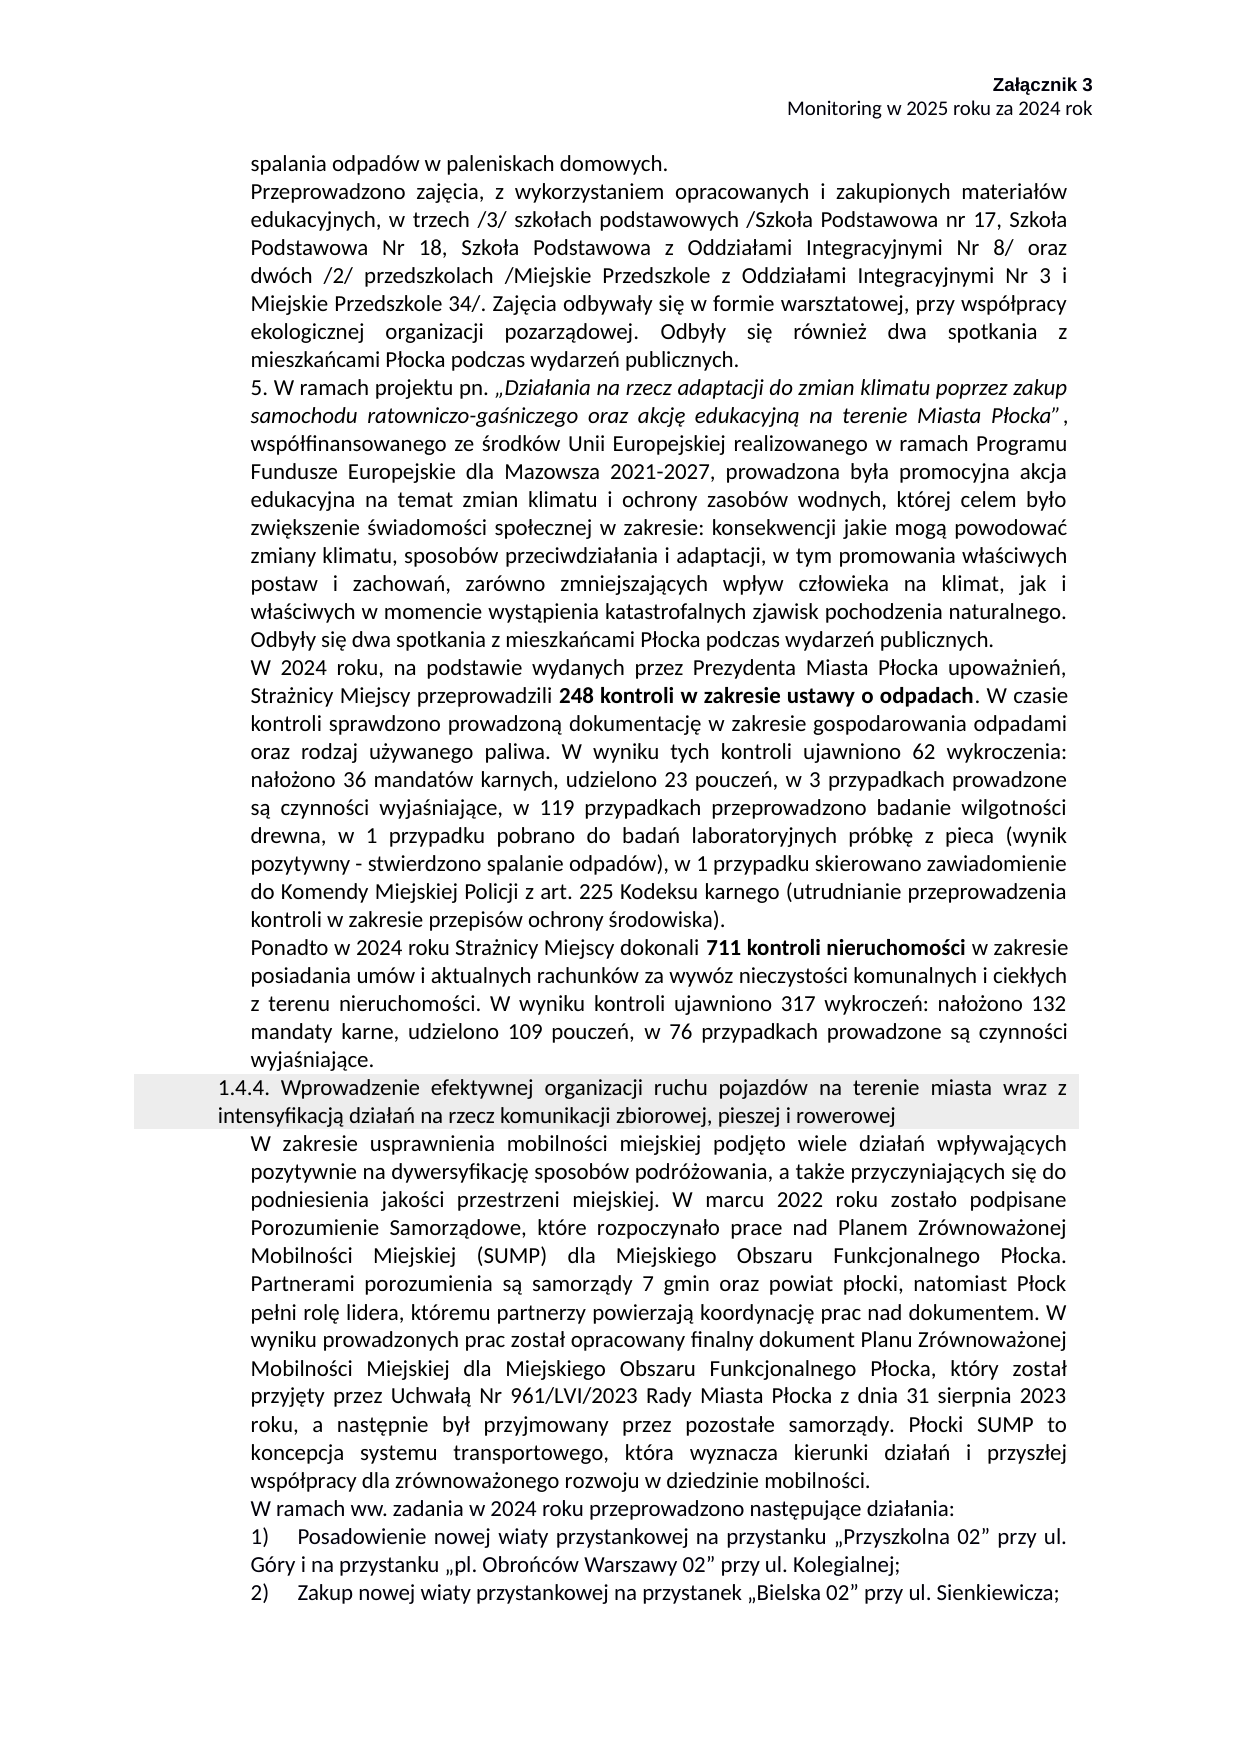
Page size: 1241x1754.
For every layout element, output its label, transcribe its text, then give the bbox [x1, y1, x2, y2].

table_cell [166, 1130, 204, 1606]
table_cell spalania odpadów w paleniskach domowych. Przeprowadzono zajęcia, z wykorzystaniem opracowanych i zakupionych materiałów edukacyjnych, w trzech /3/ szkołach podstawowych /Szkoła Podstawowa nr 17, Szkoła Podstawowa Nr 18, Szkoła Podstawowa z Oddziałami Integracyjnymi Nr 8/ oraz dwóch /2/ przedszkolach /Miejskie Przedszkole z Oddziałami Integracyjnymi Nr 3 i Miejskie Przedszkole 34/. Zajęcia odbywały się w formie warsztatowej, przy współpracy ekologicznej organizacji pozarządowej. Odbyły się również dwa spotkania z mieszkańcami Płocka podczas wydarzeń publicznych. 5. W ramach projektu pn. „Działania na rzecz adaptacji do zmian klimatu poprzez zakup samochodu ratowniczo-gaśniczego oraz akcję edukacyjną na terenie Miasta Płocka”, współfinansowanego ze środków Unii Europejskiej realizowanego w ramach Programu Fundusze Europejskie dla Mazowsza 2021-2027, prowadzona była promocyjna akcja edukacyjna na temat zmian klimatu i ochrony zasobów wodnych, której celem było zwiększenie świadomości społecznej w zakresie: konsekwencji jakie mogą powodować zmiany klimatu, sposobów przeciwdziałania i adaptacji, w tym promowania właściwych postaw i zachowań, zarówno zmniejszających wpływ człowieka na klimat, jak i właściwych w momencie wystąpienia katastrofalnych zjawisk pochodzenia naturalnego. Odbyły się dwa spotkania z mieszkańcami Płocka podczas wydarzeń publicznych. W 2024 roku, na podstawie wydanych przez Prezydenta Miasta Płocka upoważnień, Strażnicy Miejscy przeprowadzili 248 kontroli w zakresie ustawy o odpadach. W czasie kontroli sprawdzono prowadzoną dokumentację w zakresie gospodarowania odpadami oraz rodzaj używanego paliwa. W wyniku tych kontroli ujawniono 62 wykroczenia: nałożono 36 mandatów karnych, udzielono 23 pouczeń, w 3 przypadkach prowadzone są czynności wyjaśniające, w 119 przypadkach przeprowadzono badanie wilgotności drewna, w 1 przypadku pobrano do badań laboratoryjnych próbkę z pieca (wynik pozytywny - stwierdzono spalanie odpadów), w 1 przypadku skierowano zawiadomienie do Komendy Miejskiej Policji z art. 225 Kodeksu karnego (utrudnianie przeprowadzenia kontroli w zakresie przepisów ochrony środowiska). Ponadto w 2024 roku Strażnicy Miejscy dokonali 711 kontroli nieruchomości w zakresie posiadania umów i aktualnych rachunków za wywóz nieczystości komunalnych i ciekłych z terenu nieruchomości. W wyniku kontroli ujawniono 317 wykroczeń: nałożono 132 mandaty karne, udzielono 109 pouczeń, w 76 przypadkach prowadzone są czynności wyjaśniające. [237, 149, 1079, 1073]
table_cell [134, 149, 166, 1073]
table_cell [166, 1074, 204, 1129]
table_cell [204, 149, 237, 1073]
table_cell [134, 1130, 166, 1606]
table_cell [134, 1074, 166, 1129]
table_cell W zakresie usprawnienia mobilności miejskiej podjęto wiele działań wpływających pozytywnie na dywersyfikację sposobów podróżowania, a także przyczyniających się do podniesienia jakości przestrzeni miejskiej. W marcu 2022 roku zostało podpisane Porozumienie Samorządowe, które rozpoczynało prace nad Planem Zrównoważonej Mobilności Miejskiej (SUMP) dla Miejskiego Obszaru Funkcjonalnego Płocka. Partnerami porozumienia są samorządy 7 gmin oraz powiat płocki, natomiast Płock pełni rolę lidera, któremu partnerzy powierzają koordynację prac nad dokumentem. W wyniku prowadzonych prac został opracowany finalny dokument Planu Zrównoważonej Mobilności Miejskiej dla Miejskiego Obszaru Funkcjonalnego Płocka, który został przyjęty przez Uchwałą Nr 961/LVI/2023 Rady Miasta Płocka z dnia 31 sierpnia 2023 roku, a następnie był przyjmowany przez pozostałe samorządy. Płocki SUMP to koncepcja systemu transportowego, która wyznacza kierunki działań i przyszłej współpracy dla zrównoważonego rozwoju w dziedzinie mobilności. W ramach ww. zadania w 2024 roku przeprowadzono następujące działania: Posadowienie nowej wiaty przystankowej na przystanku „Przyszkolna 02” przy ul. Góry i na przystanku „pl. Obrońców Warszawy 02” przy ul. Kolegialnej; Zakup nowej wiaty przystankowej na przystanek „Bielska 02” przy ul. Sienkiewicza; Przeniesienie wiaty z przystanku „Przyszkolna 02” na przystanek „Zglenickiego, brama I 01” przy ul. Zglenickiego; Odświeżenie i renowacja 21 ławek w wiatach przystankowych; Podpisanie umowy o dofinansowaniu do zakupu 18 autobusów elektrycznych o napędzie wodorowym. Środki zostały przyznane w ramach programu „Zielony transport publiczny” 3.0 prowadzonego przez Narodowy Fundusz Ochrony Środowiska i Gospodarki Wodnej. W ramach przygotowań do zakupu, Komunikacja Miejska-Płock Sp. z o.o. prowadziła w 2024 roku testy autobusów wodorowych różnych marek; Opracowanie i zatwierdzenie projektu na wykonanie poszerzeń jezdni (zabruku) na rondzie 19 PP Odsieczy Lwowa - projekt wprowadzony przez MZD w dniu 09.04.2024 r.; Opracowanie i zatwierdzenie projektu uwzględniającego dodatkowe oznakowanie przejść dla pieszych w rejonie SP nr 5 celem poprawy bezpieczeństwa pieszych (dzieci) w rejonie szkoły - projekt wprowadzony przez MZD w dn. 28.05.2024 r.; Opracowanie i zatwierdzenie projektu uwzględniającego montaż znaku D-15 "przystanek autobusowy" na pętli przy ulicy Boryszewskiej - projekt wprowadzony przez MZD w dniu 17.04.2024 r.; Opracowanie i zatwierdzenie projektu uwzględniającego wyznaczenie i oznakowanie przejścia dla pieszych ul. Czwartaków - projekt wprowadzony przez MZD w dniu 11.04.2024 r.; Opracowanie i zatwierdzenie projektu uwzględniającego objęcie strefą ograniczenia prędkości do 30 km/h ulic: Fabryczna, Działkowa, Plac, Zielony, Zaułek - projekt wprowadzony przez MZD w dniu 28.05.2025 r.; Opracowanie i zatwierdzenie projektu uwzględniającego zabezpieczenie drogi dla pieszych przed pojazdami na ulicy Rembielińskiego poprzez montaż słupków blokujących - projekt wprowadzony przez MZD w dniu 25.04.2024 r.; Opracowanie i zatwierdzenie projektu uwzględniającego wyznaczenie/ oznakowanie odcinka drogi pieszo - rowerowej na ulicy Drętkiewicza - projekt wprowadzony przez MZD w dniu 17.05.2024 r.; Opracowanie i zatwierdzenie projektu uwzględniającego montaż dwóch zestawów wyspowych progów zwalniających na ulicy Słonecznej projekt wprowadzony przez MZD w dniu 25.03.2025 r.; Opracowanie i zatwierdzenie projektu uwzględniającego montaż wyspowych progów zwalniających i oznakowanie ciągu pieszego na ulicy Gościniec - projekt wprowadzony przez MZD w dniu 19.03.2025 r.; Opracowanie i zatwierdzenie projektu uwzględniającego wyznaczenie/ oznakowanie przejścia dla pieszych i przejazdu dla rowerzystów na ulicy Granicznej - projekt wprowadzony przez MZD w dniu 30.08.2024 r.; Opracowanie i zatwierdzenie projektu uwzględniającego zabezpieczenie drogi dla pieszych przed pojazdami na ulicach Kazimierza Wielkiego i Okrzei - projekt wprowadzony przez MZD w dniu 11.04.2025 r.; Opracowanie i zatwierdzenie projektu uwzględniającego wyznaczenie/ oznakowanie stanowiska postojowego dla pojazdu osoby niepełnosprawnej przy ulicy Batalionu Parasol - projekt wprowadzony przez MZD w dniu 02.05.2025 r.; Opracowanie i zatwierdzenie projektu uwzględniającego dodatkowego oznakowanie drogi w rejonie SP nr 16 poprawiającego bezpieczeństwo pieszych (dzieci) - projekt wprowadzony przez MZD w dniu 28.10.2024 r.; Opracowanie i zatwierdzenie projektu uwzględniającego montaż znaków B-36 "zakaz zatrzymywania się" ulica Na Skarpie - projekt wprowadzony przez MZD w dniu 13.09.2024 r.; Opracowanie i zatwierdzenie projektu uwzględniającego zabezpieczenie drogi dla pieszych przed parkującymi na niej pojazdami na ulicy Jakubowskiego poprzez montaż słupków blokujących - projekt wprowadzony przez MZD w dniu 20.11.2024 r.; Opracowanie i zatwierdzenie projektu uwzględniającego wyznaczenie i oznakowanie przejścia dla pieszych przez drogę dla rowerów na ulicy Jachowicza w rejonie SP nr 14 - projekt wprowadzony przez MZD w dniu 10.12.2024 r.; Opracowanie i zatwierdzenie projektu uwzględniającego oznakowanie zatoki postojowej na ulicy Dworcowej - projekt wprowadzony przez MZD w dniu 05.12.2024 r.; Opracowanie i zatwierdzenie projektu uwzględniającego montaż lustra drogowego na ulicy Sienkiewicza 21 - projekt wprowadzony przez MZD w dniu05.12.2024 r.; Opracowanie i zatwierdzenie projektu uwzględniającego montaż progów zwalniających na odcinku ulicy Norbertańskiej (droga wewnętrzna) - projekt wprowadzony przez MZD w dniu 02.04.2025 r.; Opracowanie i zatwierdzenie projektu uwzględniającego montaż progów zwalniających i oznakowanie istniejących zatok postojowych na ulicy Św. Zygmunta - projekt wprowadzony przez MZD w dniu 11.04.2025 r.; Efektywna organizacja ruchu wymaga odpowiedniego planowania przestrzeni miejskiej i jest ważnym elementem projektów dotyczących budowy dróg rowerowych, zapewniających bezpieczeństwo i komfort użytkowników. Jednym z takich projektów, który wymaga zmiany organizacji ruchu, jest "Rozwój infrastruktury mobilności indywidualnej na terenie Miasta Płocka”, na który Gmina Miasto Płock we wrześniu 2024 roku złożyła wniosek o unijne dofinansowanie. W skład projektu wchodzi 11 inwestycji, które zawarte zostały jako zadania do realizacji w "Planie Zrównoważonej Mobilności Miejskiej dla Miejskiego Obszaru Funkcjonalnego Płocka", w tym m.in. kładka pieszo-rowerowa podwieszana pod mostem im. Legionów Piłsudskiego. Projekt zakłada połączenie aż 10 fragmentów dróg rowerowych i powstanie 11 km nowych ścieżek rowerowych oraz ciągów pieszo-rowerowych. Pod koniec 2024 roku prowadzone były testy kamery AI, które stanowią również istotny element działań zawartych w "Planie Zrównoważonej Mobilności Miejskiej dla Miejskiego Obszaru Funkcjonalnego Płocka". Testy odbyły się na jednym z płockich skrzyżowań (Wyszogrodzka/Armii Krajowej/Jana Pawła II-go) i precyzyjnie monitorowały ruch rowerowy. Gmina Miasto Płock planuje wdrożyć system, który poza zliczaniem rowerzystów, obejmie również liczenie pieszych oraz innego rodzaju pojazdów. Taki system może być podstawą do wprowadzania systemowych rozwiązań zmniejszających szkodliwe oddziaływanie transportu na środowisko naturalne, przy optymalizacji wykorzystania miejskiej infrastruktury transportowej. Długość dróg dla rowerów na koniec 2024 roku wyniosła w Płocku 75,6 km, co daje udział ponad 26% w długości dróg publicznych. [237, 1130, 1079, 1606]
table_cell [204, 1130, 237, 1606]
table_cell [166, 149, 204, 1073]
table_cell 1.4.4. Wprowadzenie efektywnej organizacji ruchu pojazdów na terenie miasta wraz z intensyfikacją działań na rzecz komunikacji zbiorowej, pieszej i rowerowej [204, 1074, 1079, 1129]
